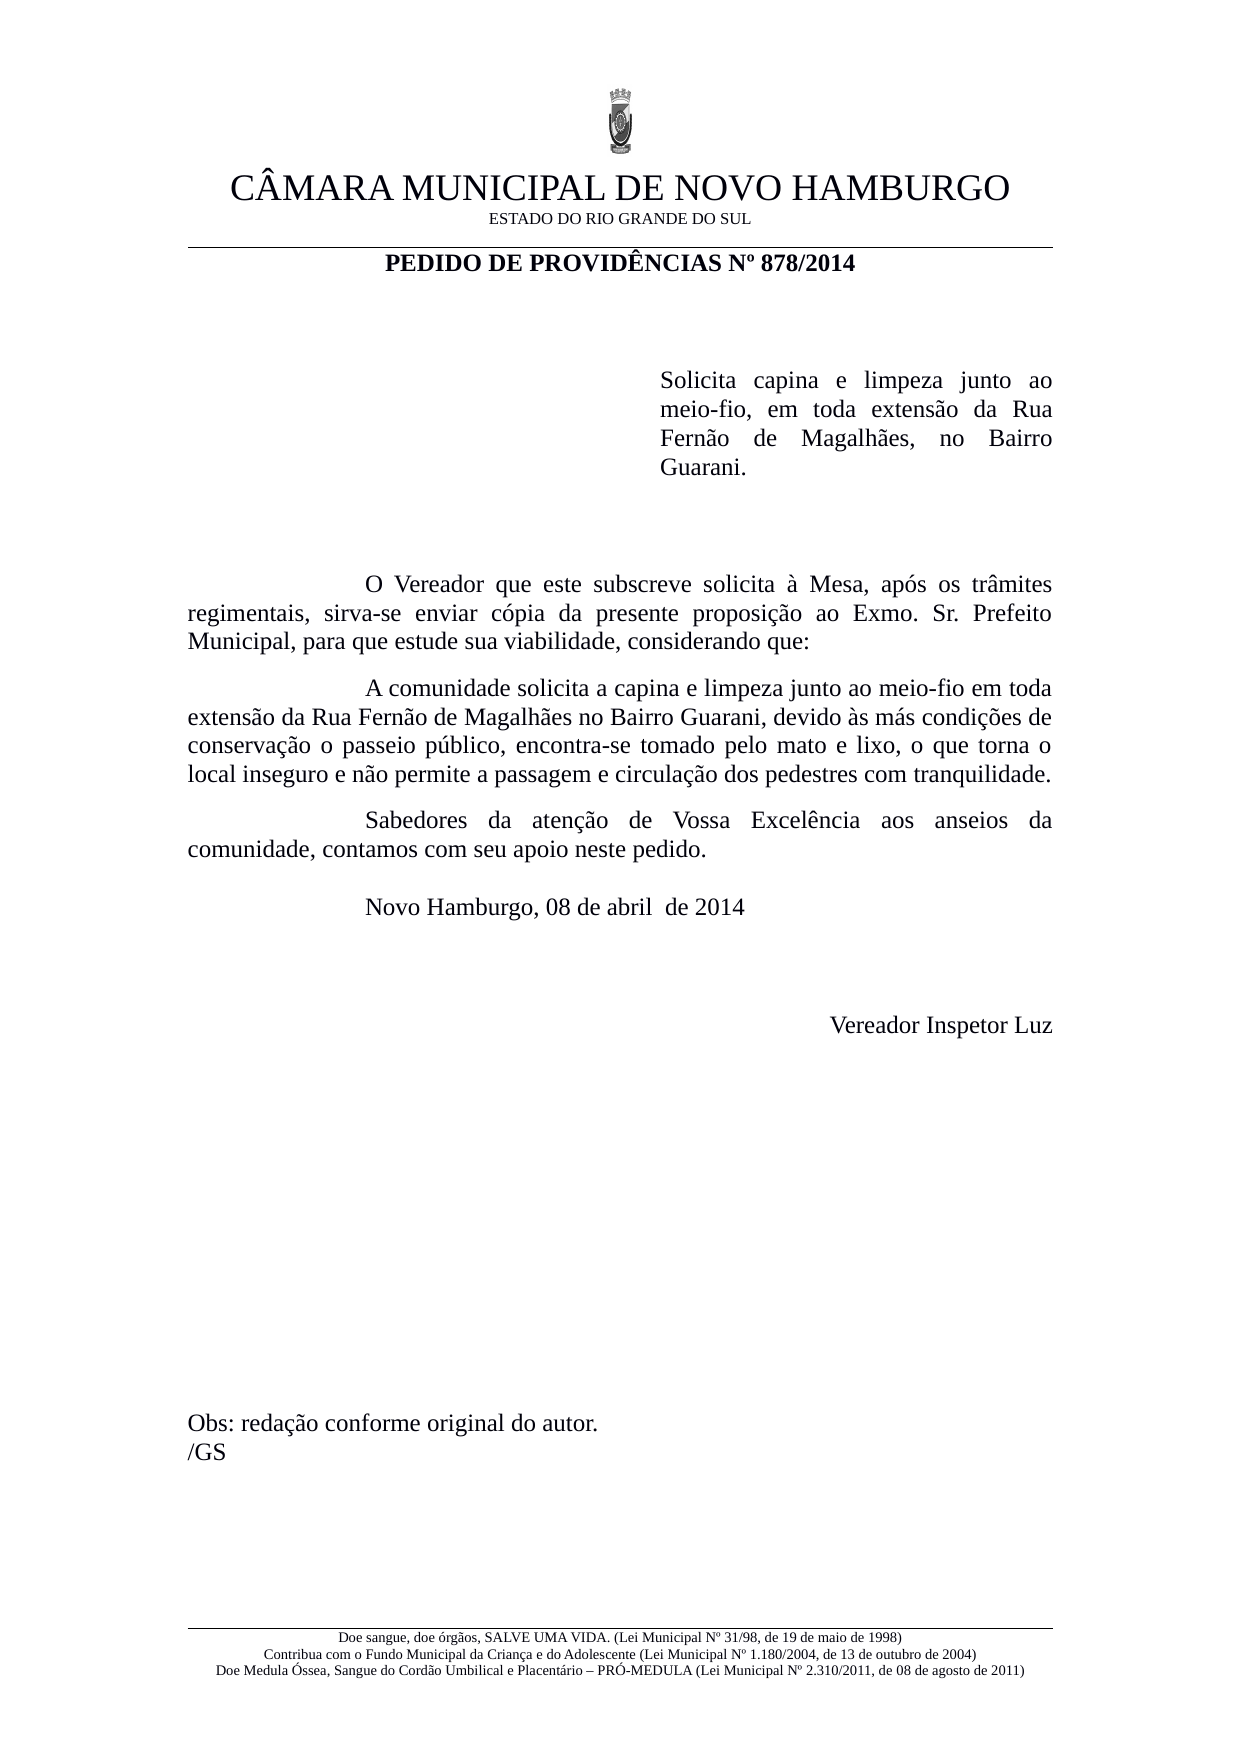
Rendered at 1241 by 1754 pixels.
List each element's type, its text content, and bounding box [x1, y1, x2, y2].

text A comunidade solicita a capina e limpeza junto ao meio-fio em toda extensão da Rua Fernão de Magalhães no Bairro Guarani, devido às más condições de conservação o passeio público, encontra-se tomado pelo mato e lixo, o que torna o local inseguro e não permite a passagem e circulação dos pedestres com tranquilidade. [187, 673, 1053, 788]
text PEDIDO DE PROVIDÊNCIAS Nº 878/2014 [187, 248, 1053, 277]
text O Vereador que este subscreve solicita à Mesa, após os trâmites regimentais, sirva-se enviar cópia da presente proposição ao Exmo. Sr. Prefeito Municipal, para que estude sua viabilidade, considerando que: [187, 569, 1053, 655]
text Vereador Inspetor Luz [187, 1010, 1053, 1038]
text Sabedores da atenção de Vossa Excelência aos anseios da comunidade, contamos com seu apoio neste pedido. [187, 806, 1053, 863]
text Novo Hamburgo, 08 de abril de 2014 [187, 892, 1053, 921]
text Obs: redação conforme original do autor. [187, 1408, 1053, 1437]
text /GS [187, 1437, 1053, 1466]
text Solicita capina e limpeza junto ao meio-fio, em toda extensão da Rua Fernão de Magalhães, no Bairro Guarani. [660, 365, 1053, 480]
